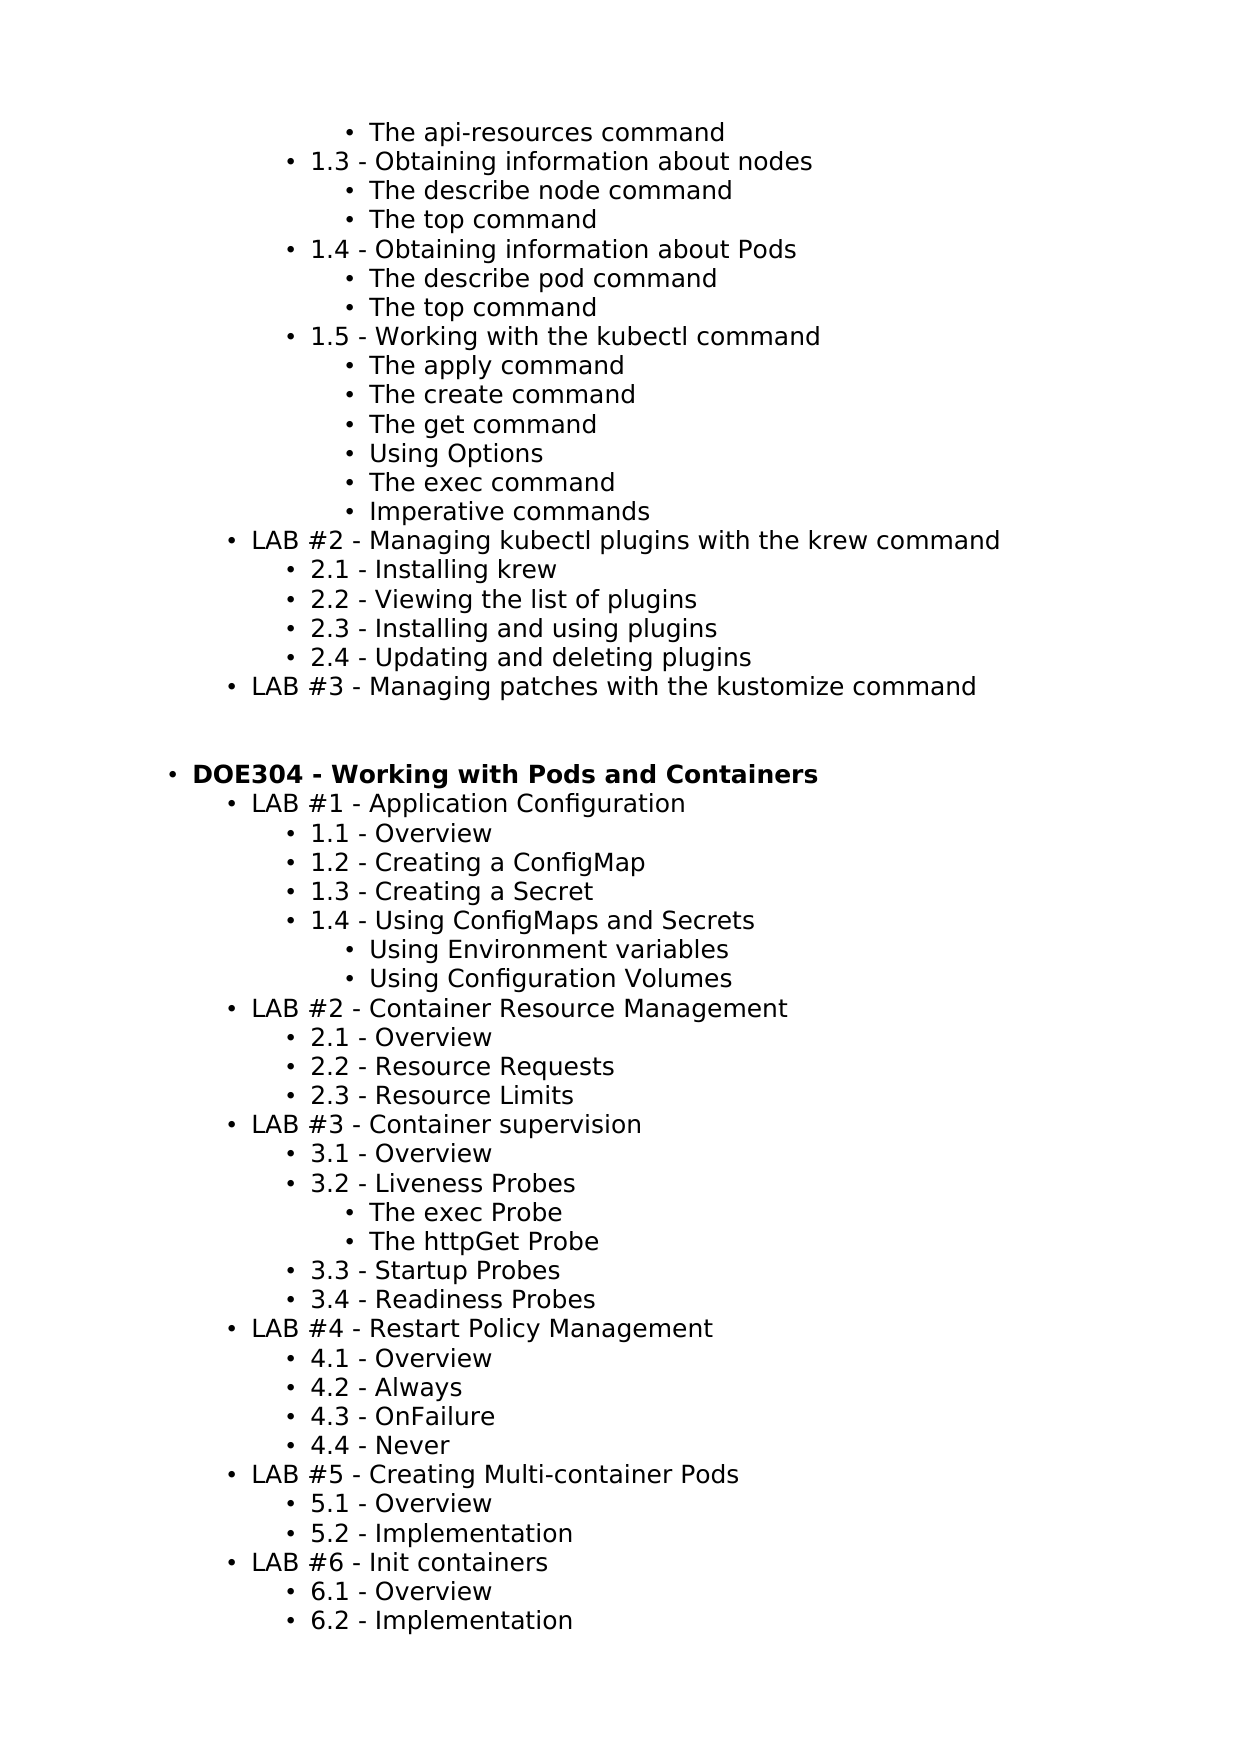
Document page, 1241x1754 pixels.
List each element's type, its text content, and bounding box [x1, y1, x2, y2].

list 1.5 - Working with the kubectl command [295, 322, 1122, 351]
list 4.1 - Overview [295, 1344, 1122, 1373]
list LAB #5 - Creating Multi-container Pods [236, 1460, 1122, 1489]
list LAB #1 - Application Configuration [236, 789, 1122, 819]
list Using Options [354, 439, 1122, 468]
list LAB #3 - Container supervision [236, 1110, 1122, 1139]
list 1.1 - Overview [295, 819, 1122, 848]
list The exec command [354, 468, 1122, 497]
list The create command [354, 381, 1122, 410]
list 2.2 - Resource Requests [295, 1052, 1122, 1081]
list 2.3 - Resource Limits [295, 1081, 1122, 1110]
list 2.1 - Installing krew [295, 556, 1122, 585]
list 1.4 - Using ConfigMaps and Secrets [295, 906, 1122, 935]
list 2.1 - Overview [295, 1023, 1122, 1052]
list 4.3 - OnFailure [295, 1402, 1122, 1431]
list The exec Probe [354, 1198, 1122, 1227]
list The describe pod command [354, 264, 1122, 293]
list 3.3 - Startup Probes [295, 1256, 1122, 1285]
list 5.1 - Overview [295, 1489, 1122, 1519]
list 2.3 - Installing and using plugins [295, 614, 1122, 643]
list LAB #2 - Managing kubectl plugins with the krew command [236, 526, 1122, 556]
list 2.2 - Viewing the list of plugins [295, 585, 1122, 614]
list LAB #6 - Init containers [236, 1548, 1122, 1577]
list Imperative commands [354, 497, 1122, 526]
list DOE304 - Working with Pods and Containers [177, 760, 1122, 789]
list 3.1 - Overview [295, 1139, 1122, 1169]
list The get command [354, 410, 1122, 439]
list The httpGet Probe [354, 1227, 1122, 1256]
list Using Configuration Volumes [354, 964, 1122, 994]
list The top command [354, 206, 1122, 235]
list 4.4 - Never [295, 1431, 1122, 1460]
list LAB #3 - Managing patches with the kustomize command [236, 672, 1122, 701]
list Using Environment variables [354, 935, 1122, 964]
list 1.4 - Obtaining information about Pods [295, 235, 1122, 264]
list The apply command [354, 351, 1122, 381]
list LAB #4 - Restart Policy Management [236, 1314, 1122, 1344]
list 2.4 - Updating and deleting plugins [295, 643, 1122, 672]
list The top command [354, 293, 1122, 322]
list 4.2 - Always [295, 1373, 1122, 1402]
list LAB #2 - Container Resource Management [236, 994, 1122, 1023]
list 6.2 - Implementation [295, 1606, 1122, 1635]
list 1.3 - Creating a Secret [295, 877, 1122, 906]
list 3.2 - Liveness Probes [295, 1169, 1122, 1198]
list The api-resources command [354, 118, 1122, 147]
list 1.3 - Obtaining information about nodes [295, 147, 1122, 176]
list 1.2 - Creating a ConfigMap [295, 848, 1122, 877]
list 5.2 - Implementation [295, 1519, 1122, 1548]
list 3.4 - Readiness Probes [295, 1285, 1122, 1314]
list 6.1 - Overview [295, 1577, 1122, 1606]
list The describe node command [354, 176, 1122, 206]
